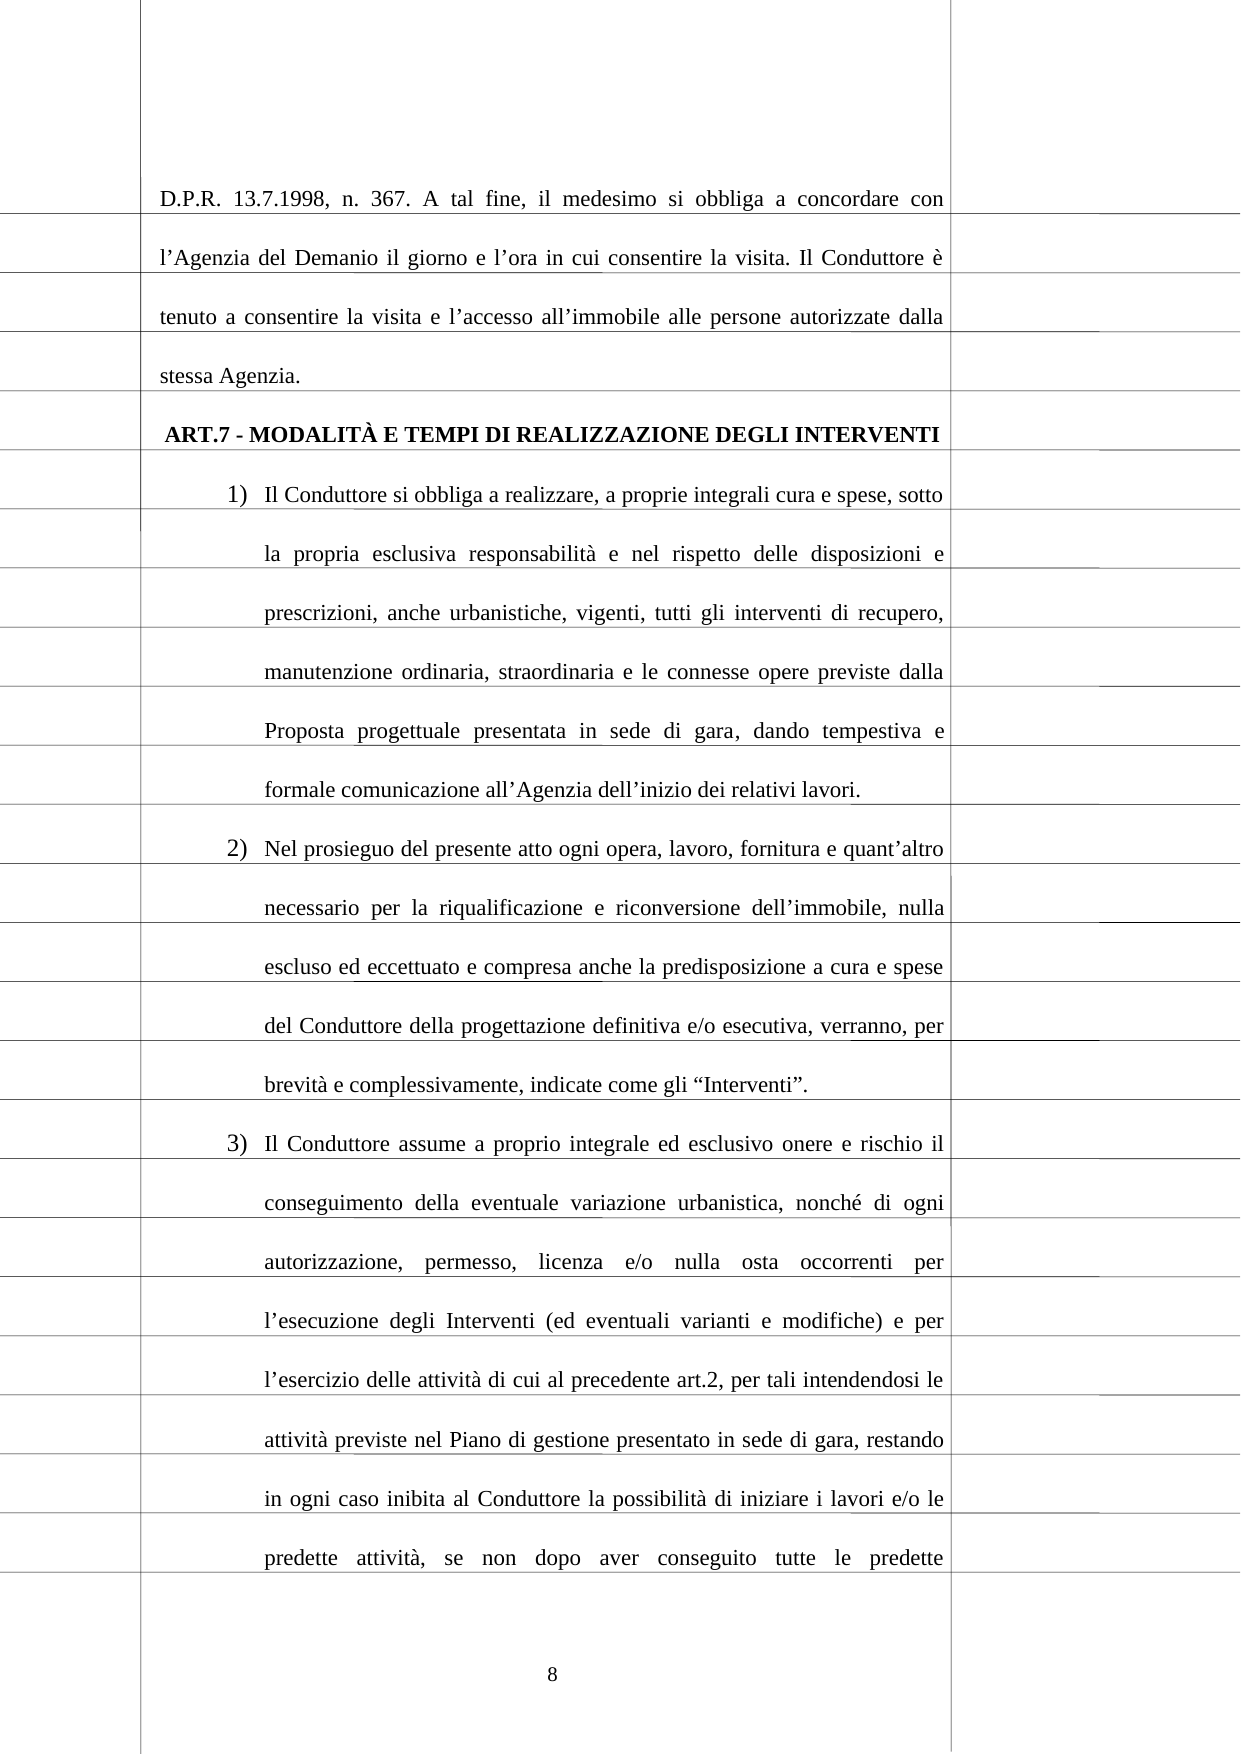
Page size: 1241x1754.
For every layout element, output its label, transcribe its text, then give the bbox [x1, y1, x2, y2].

list del Conduttore della progettazione definitiva e/o esecutiva, verranno, per [227, 982, 945, 1040]
list l’esecuzione degli Interventi (ed eventuali varianti e modifiche) e per [227, 1277, 945, 1335]
list formale comunicazione all’Agenzia dell’inizio dei relativi lavori. [227, 746, 945, 803]
list attività previste nel Piano di gestione presentato in sede di gara, restando [227, 1396, 945, 1453]
list prescrizioni, anche urbanistiche, vigenti, tutti gli interventi di recupero, [227, 569, 945, 626]
list conseguimento della eventuale variazione urbanistica, nonché di ogni [227, 1159, 945, 1217]
text D.P.R. 13.7.1998, n. 367. A tal fine, il medesimo si obbliga a concordare con [159, 159, 945, 213]
list in ogni caso inibita al Conduttore la possibilità di iniziare i lavori e/o le [227, 1455, 945, 1512]
text stessa Agenzia. [159, 332, 945, 390]
list escluso ed eccettuato e compresa anche la predisposizione a cura e spese [227, 923, 945, 981]
list manutenzione ordinaria, straordinaria e le connesse opere previste dalla [227, 628, 945, 685]
list la propria esclusiva responsabilità e nel rispetto delle disposizioni e [227, 510, 945, 567]
list autorizzazione, permesso, licenza e/o nulla osta occorrenti per [227, 1218, 945, 1276]
list Proposta progettuale presentata in sede di gara, dando tempestiva e [227, 687, 945, 745]
list brevità e complessivamente, indicate come gli “Interventi”. [227, 1041, 945, 1099]
list l’esercizio delle attività di cui al precedente art.2, per tali intendendosi le [227, 1337, 945, 1394]
list Il Conduttore si obbliga a realizzare, a proprie integrali cura e spese, sotto [227, 455, 945, 508]
text tenuto a consentire la visita e l’accesso all’immobile alle persone autorizzate dalla [159, 273, 945, 331]
text [159, 451, 945, 455]
text l’Agenzia del Demanio il giorno e l’ora in cui consentire la visita. Il Conduttore è [159, 214, 945, 272]
text Art.7 - Modalità e tempi di realizzazione degli interventi [159, 396, 945, 449]
list Il Conduttore assume a proprio integrale ed esclusivo onere e rischio il [227, 1104, 945, 1158]
list predette attività, se non dopo aver conseguito tutte le predette [227, 1514, 945, 1571]
list Nel prosieguo del presente atto ogni opera, lavoro, fornitura e quant’altro [227, 809, 945, 863]
list necessario per la riqualificazione e riconversione dell’immobile, nulla [227, 864, 945, 922]
